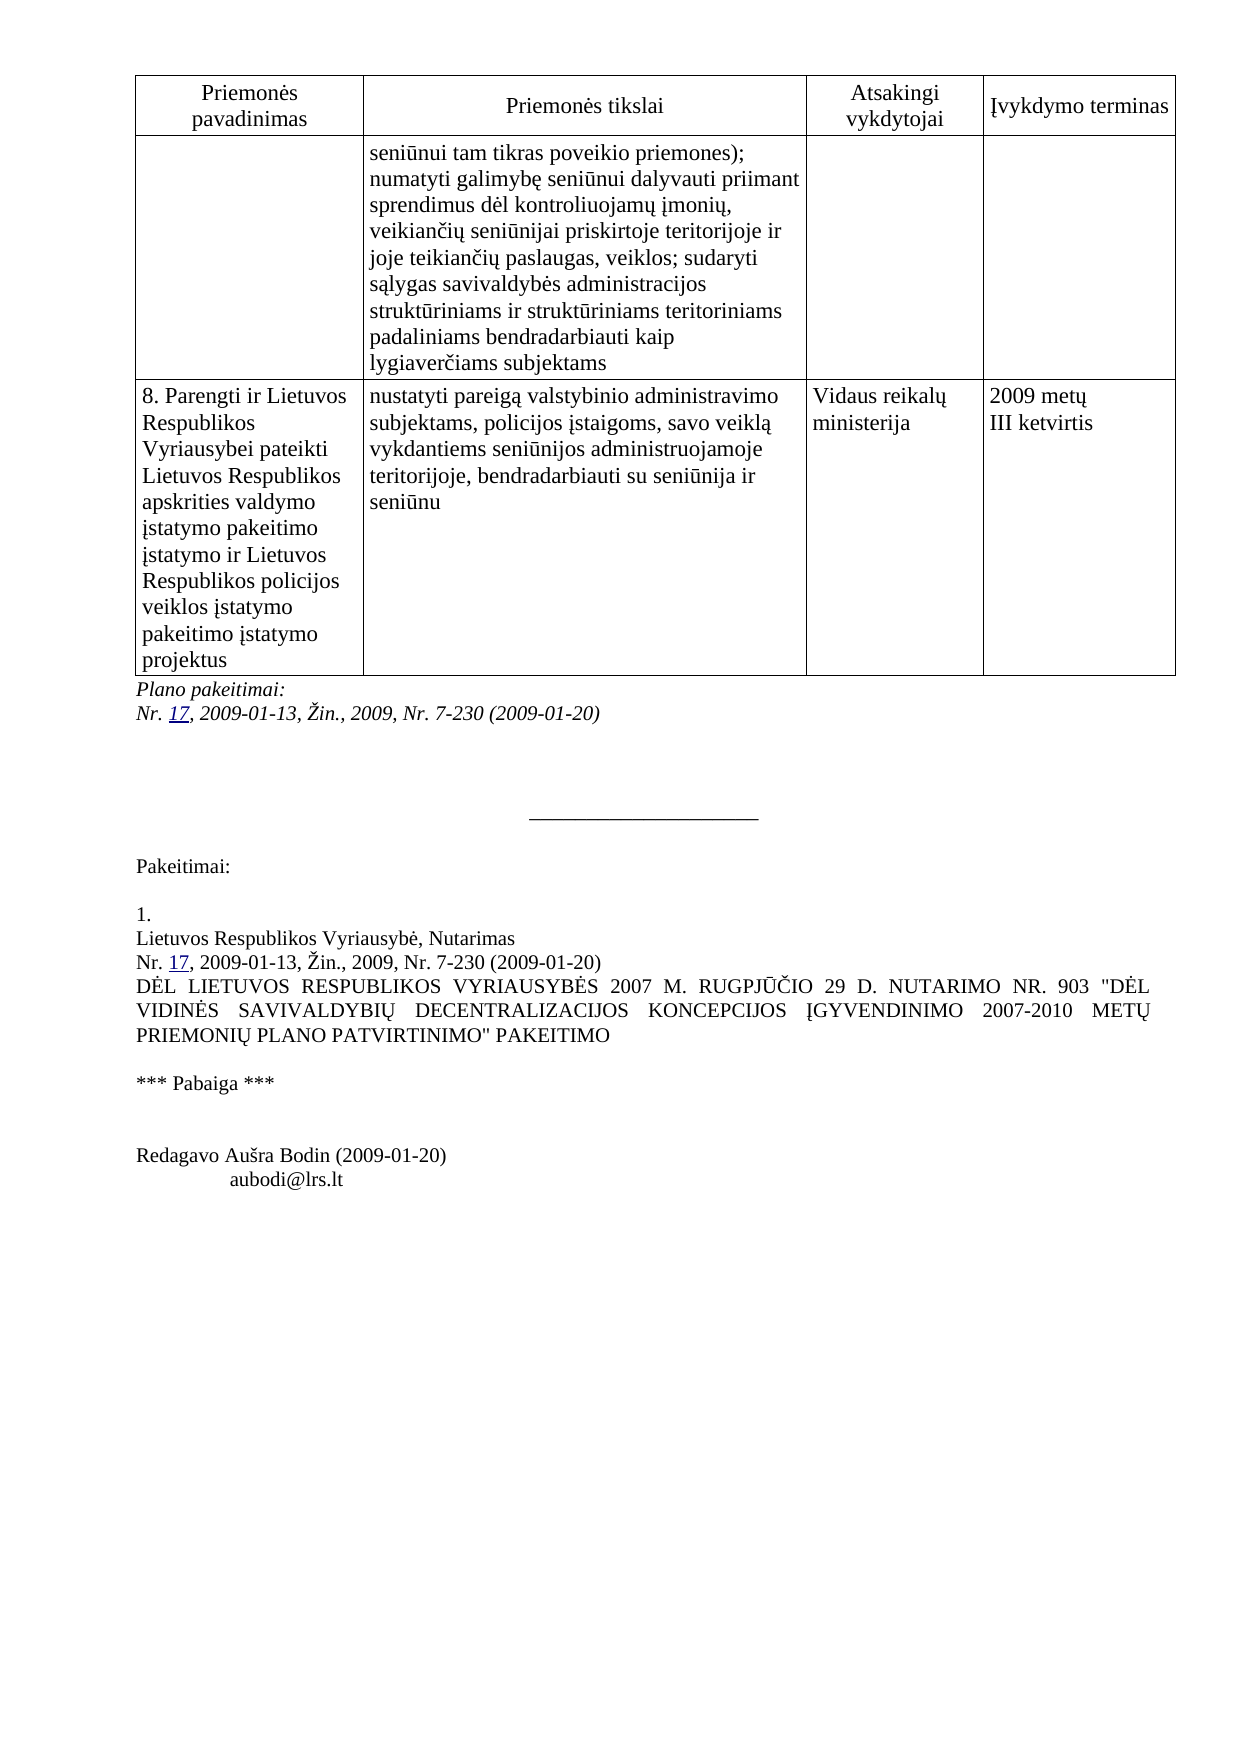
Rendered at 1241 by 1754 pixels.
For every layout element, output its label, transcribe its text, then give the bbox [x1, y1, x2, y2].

table_header Priemonės tikslai [364, 76, 806, 134]
table_cell Vidaus reikalų ministerija [807, 380, 983, 675]
text Redagavo Aušra Bodin (2009-01-20) [136, 1143, 1152, 1167]
table_cell 2009 metų III ketvirtis [984, 380, 1175, 675]
table_cell [984, 136, 1175, 379]
text Pakeitimai: [136, 854, 1152, 878]
table_cell seniūnui tam tikras poveikio priemones); numatyti galimybę seniūnui dalyvauti priimant sprendimus dėl kontroliuojamų įmonių, veikiančių seniūnijai priskirtoje teritorijoje ir joje teikiančių paslaugas, veiklos; sudaryti sąlygas savivaldybės administracijos struktūriniams ir struktūriniams teritoriniams padaliniams bendradarbiauti kaip lygiaverčiams subjektams [364, 136, 806, 379]
text –––––––––––––––––––– [136, 804, 1152, 830]
table_header Atsakingi vykdytojai [807, 76, 983, 134]
table_header Įvykdymo terminas [984, 76, 1175, 134]
text DĖL LIETUVOS RESPUBLIKOS VYRIAUSYBĖS 2007 M. RUGPJŪČIO 29 D. NUTARIMO NR. 903 "DĖL VIDINĖS SAVIVALDYBIŲ DECENTRALIZACIJOS KONCEPCIJOS ĮGYVENDINIMO 2007-2010 METŲ PRIEMONIŲ PLANO PATVIRTINIMO" PAKEITIMO [136, 974, 1152, 1047]
table_cell [136, 136, 363, 379]
table_cell nustatyti pareigą valstybinio administravimo subjektams, policijos įstaigoms, savo veiklą vykdantiems seniūnijos administruojamoje teritorijoje, bendradarbiauti su seniūnija ir seniūnu [364, 380, 806, 675]
text *** Pabaiga *** [136, 1071, 1152, 1095]
table_cell [807, 136, 983, 379]
text Plano pakeitimai: [136, 676, 1152, 701]
text Nr. 17, 2009-01-13, Žin., 2009, Nr. 7-230 (2009-01-20) [136, 701, 1152, 724]
text aubodi@lrs.lt [136, 1167, 1152, 1191]
text Nr. 17, 2009-01-13, Žin., 2009, Nr. 7-230 (2009-01-20) [136, 950, 1152, 974]
text Lietuvos Respublikos Vyriausybė, Nutarimas [136, 926, 1152, 950]
table_cell 8. Parengti ir Lietuvos Respublikos Vyriausybei pateikti Lietuvos Respublikos apskrities valdymo įstatymo pakeitimo įstatymo ir Lietuvos Respublikos policijos veiklos įstatymo pakeitimo įstatymo projektus [136, 380, 363, 675]
text 1. [136, 902, 1152, 926]
table_header Priemonės pavadinimas [136, 76, 363, 134]
